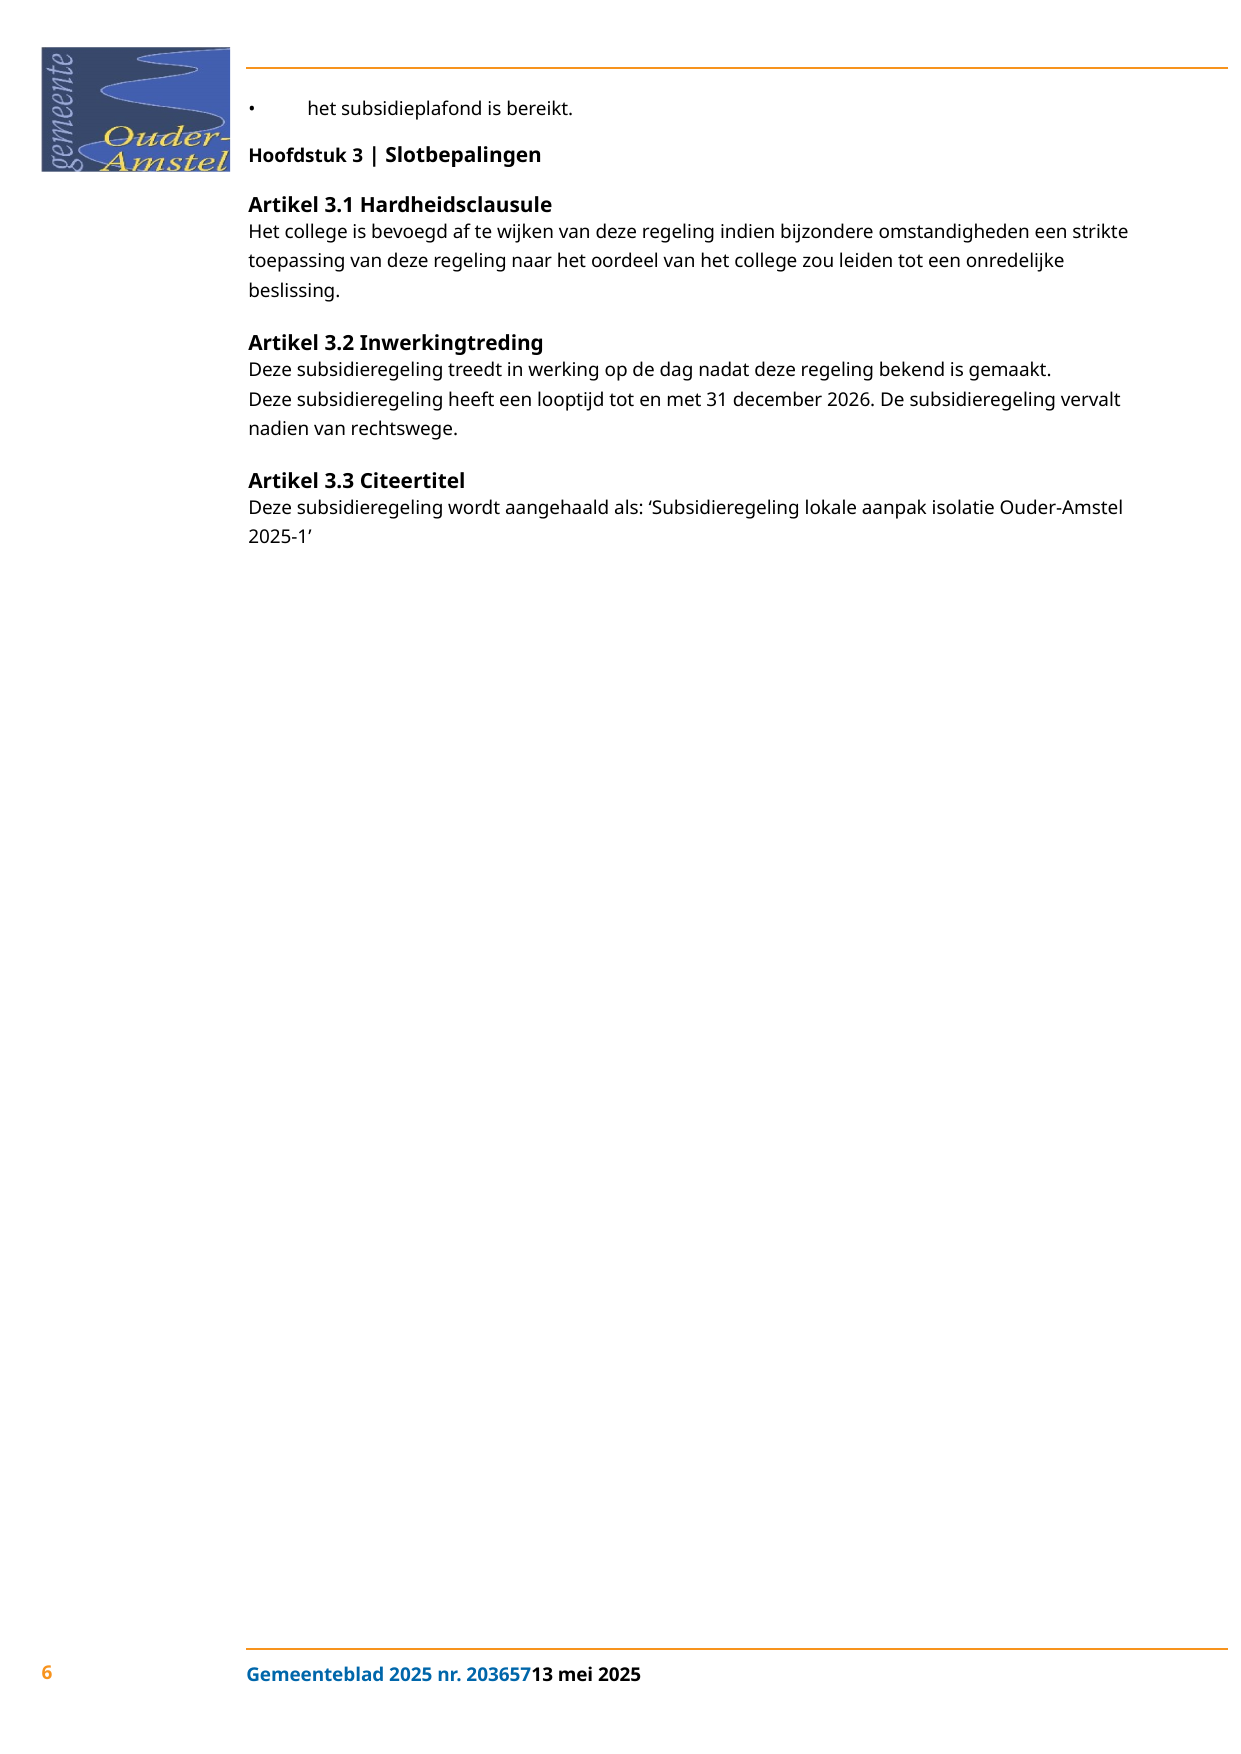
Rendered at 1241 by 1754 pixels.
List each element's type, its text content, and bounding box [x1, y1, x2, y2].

picture [41, 47, 231, 172]
text Het college is bevoegd af te wijken van deze regeling indien bijzondere omstandigheden een strikte toepassing van deze regeling naar het oordeel van het college zou leiden tot een onredelijke beslissing. [248, 218, 1152, 303]
text Artikel 3.3 Citeertitel [248, 466, 1152, 494]
text Hoofdstuk 3 | Slotbepalingen [248, 140, 1152, 169]
text Deze subsidieregeling heeft een looptijd tot en met 31 december 2026. De subsidieregeling vervalt nadien van rechtswege. [248, 386, 1152, 441]
text Artikel 3.1 Hardheidsclausule [248, 190, 1152, 218]
text Deze subsidieregeling wordt aangehaald als: ‘Subsidieregeling lokale aanpak isolatie Ouder-Amstel 2025-1’ [248, 494, 1152, 549]
text Deze subsidieregeling treedt in werking op de dag nadat deze regeling bekend is gemaakt. [248, 356, 1152, 382]
list het subsidieplafond is bereikt. [248, 95, 1152, 121]
text Artikel 3.2 Inwerkingtreding [248, 328, 1152, 356]
